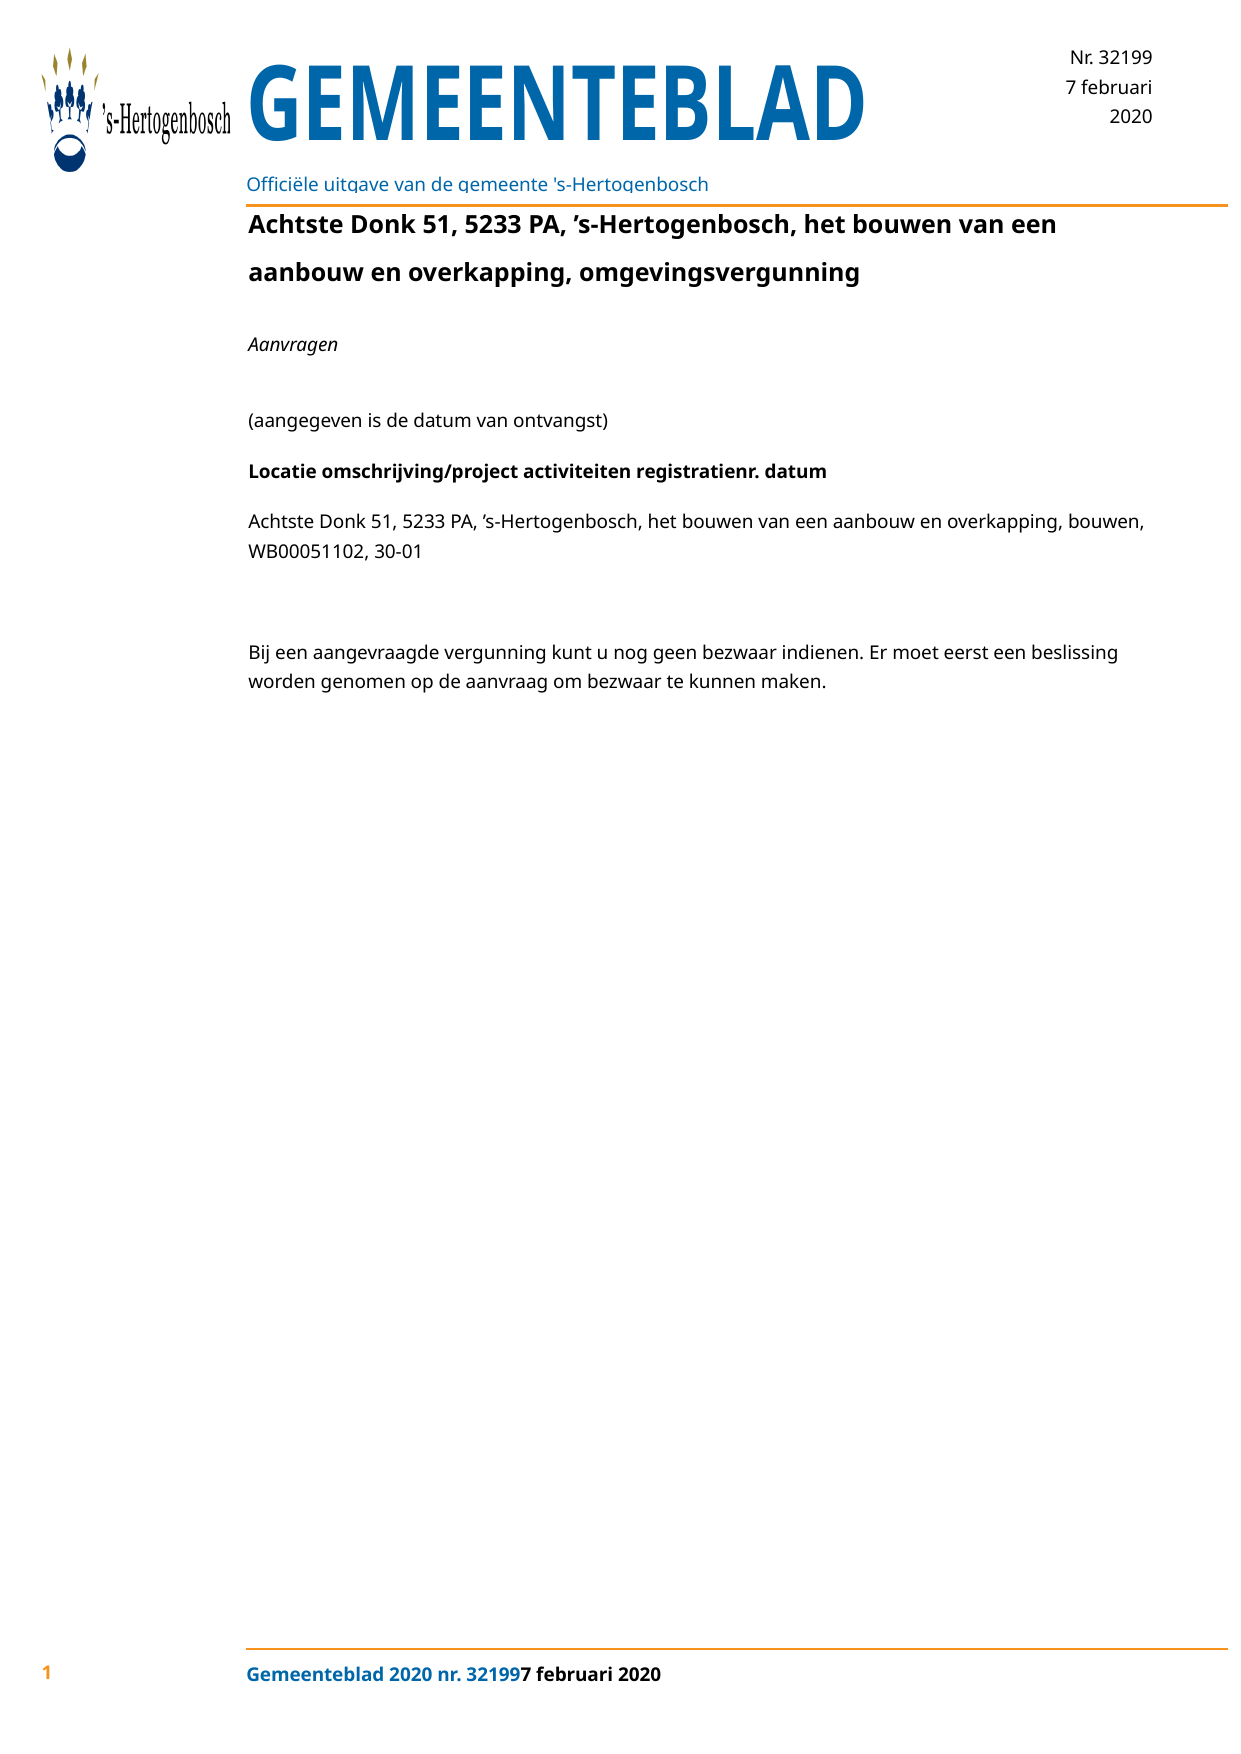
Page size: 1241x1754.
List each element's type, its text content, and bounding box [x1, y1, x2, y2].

text Achtste Donk 51, 5233 PA, ’s-Hertogenbosch, het bouwen van een aanbouw en overkapping, omgevingsvergunning [248, 207, 1152, 288]
picture [41, 47, 231, 172]
text (aangegeven is de datum van ontvangst) [248, 408, 1152, 433]
text Aanvragen [248, 331, 1152, 357]
text Locatie omschrijving/project activiteiten registratienr. datum [248, 458, 1152, 484]
text Achtste Donk 51, 5233 PA, ’s-Hertogenbosch, het bouwen van een aanbouw en overkapping, bouwen, WB00051102, 30-01 [248, 508, 1152, 564]
text Bij een aangevraagde vergunning kunt u nog geen bezwaar indienen. Er moet eerst een beslissing worden genomen op de aanvraag om bezwaar te kunnen maken. [248, 639, 1152, 694]
